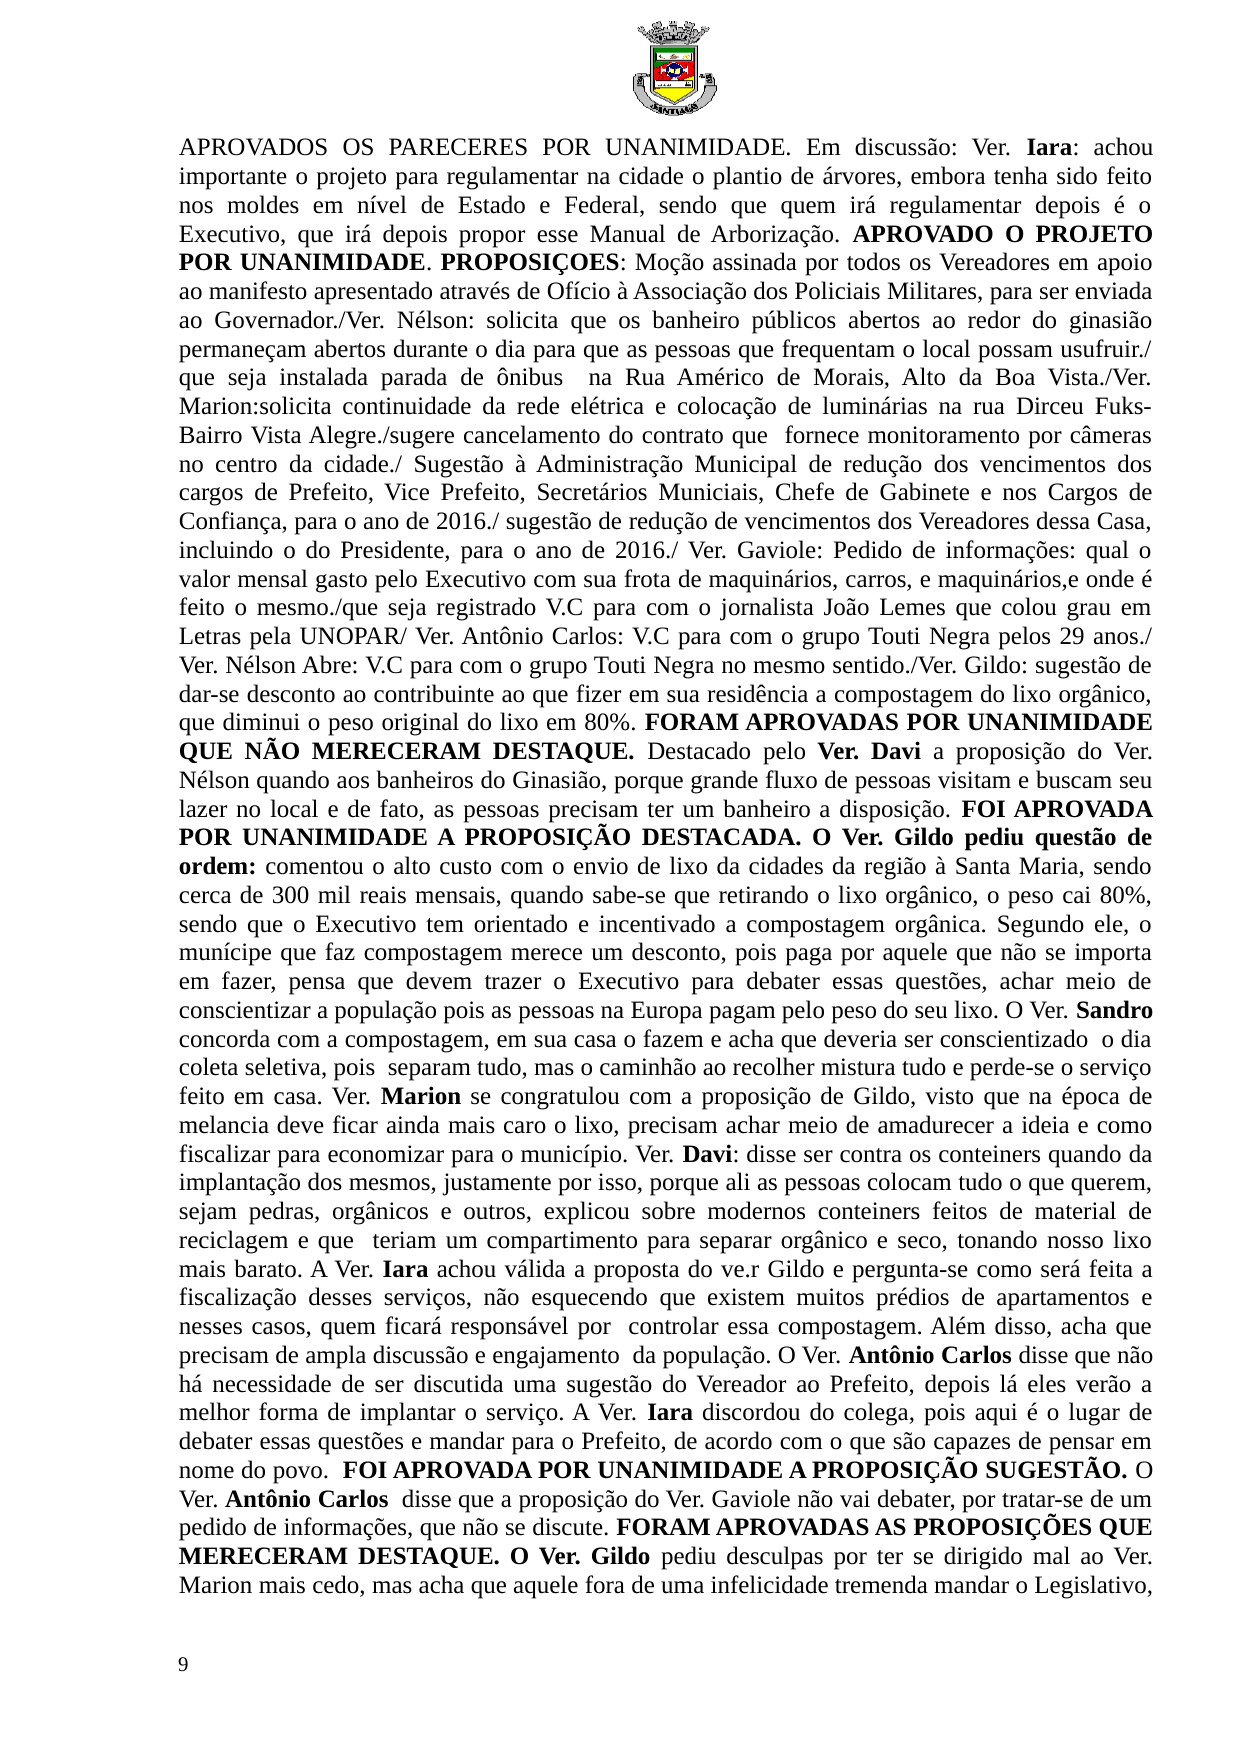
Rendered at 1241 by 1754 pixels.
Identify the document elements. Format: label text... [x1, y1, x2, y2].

list APROVADOS OS PARECERES POR UNANIMIDADE. Em discussão: Ver. Iara: achou importante o projeto para regulamentar na cidade o plantio de árvores, embora tenha sido feito nos moldes em nível de Estado e Federal, sendo que quem irá regulamentar depois é o Executivo, que irá depois propor esse Manual de Arborização. APROVADO O PROJETO POR UNANIMIDADE. PROPOSIÇOES: Moção assinada por todos os Vereadores em apoio ao manifesto apresentado através de Ofício à Associação dos Policiais Militares, para ser enviada ao Governador./Ver. Nélson: solicita que os banheiro públicos abertos ao redor do ginasião permaneçam abertos durante o dia para que as pessoas que frequentam o local possam usufruir./ que seja instalada parada de ônibus na Rua Américo de Morais, Alto da Boa Vista./Ver. Marion:solicita continuidade da rede elétrica e colocação de luminárias na rua Dirceu Fuks-Bairro Vista Alegre./sugere cancelamento do contrato que fornece monitoramento por câmeras no centro da cidade./ Sugestão à Administração Municipal de redução dos vencimentos dos cargos de Prefeito, Vice Prefeito, Secretários Municiais, Chefe de Gabinete e nos Cargos de Confiança, para o ano de 2016./ sugestão de redução de vencimentos dos Vereadores dessa Casa, incluindo o do Presidente, para o ano de 2016./ Ver. Gaviole: Pedido de informações: qual o valor mensal gasto pelo Executivo com sua frota de maquinários, carros, e maquinários,e onde é feito o mesmo./que seja registrado V.C para com o jornalista João Lemes que colou grau em Letras pela UNOPAR/ Ver. Antônio Carlos: V.C para com o grupo Touti Negra pelos 29 anos./ Ver. Nélson Abre: V.C para com o grupo Touti Negra no mesmo sentido./Ver. Gildo: sugestão de dar-se desconto ao contribuinte ao que fizer em sua residência a compostagem do lixo orgânico, que diminui o peso original do lixo em 80%. FORAM APROVADAS POR UNANIMIDADE QUE NÃO MERECERAM DESTAQUE. Destacado pelo Ver. Davi a proposição do Ver. Nélson quando aos banheiros do Ginasião, porque grande fluxo de pessoas visitam e buscam seu lazer no local e de fato, as pessoas precisam ter um banheiro a disposição. FOI APROVADA POR UNANIMIDADE A PROPOSIÇÃO DESTACADA. O Ver. Gildo pediu questão de ordem: comentou o alto custo com o envio de lixo da cidades da região à Santa Maria, sendo cerca de 300 mil reais mensais, quando sabe-se que retirando o lixo orgânico, o peso cai 80%, sendo que o Executivo tem orientado e incentivado a compostagem orgânica. Segundo ele, o munícipe que faz compostagem merece um desconto, pois paga por aquele que não se importa em fazer, pensa que devem trazer o Executivo para debater essas questões, achar meio de conscientizar a população pois as pessoas na Europa pagam pelo peso do seu lixo. O Ver. Sandro concorda com a compostagem, em sua casa o fazem e acha que deveria ser conscientizado o dia coleta seletiva, pois separam tudo, mas o caminhão ao recolher mistura tudo e perde-se o serviço feito em casa. Ver. Marion se congratulou com a proposição de Gildo, visto que na época de melancia deve ficar ainda mais caro o lixo, precisam achar meio de amadurecer a ideia e como fiscalizar para economizar para o município. Ver. Davi: disse ser contra os conteiners quando da implantação dos mesmos, justamente por isso, porque ali as pessoas colocam tudo o que querem, sejam pedras, orgânicos e outros, explicou sobre modernos conteiners feitos de material de reciclagem e que teriam um compartimento para separar orgânico e seco, tonando nosso lixo mais barato. A Ver. Iara achou válida a proposta do ve.r Gildo e pergunta-se como será feita a fiscalização desses serviços, não esquecendo que existem muitos prédios de apartamentos e nesses casos, quem ficará responsável por controlar essa compostagem. Além disso, acha que precisam de ampla discussão e engajamento da população. O Ver. Antônio Carlos disse que não há necessidade de ser discutida uma sugestão do Vereador ao Prefeito, depois lá eles verão a melhor forma de implantar o serviço. A Ver. Iara discordou do colega, pois aqui é o lugar de debater essas questões e mandar para o Prefeito, de acordo com o que são capazes de pensar em nome do povo. FOI APROVADA POR UNANIMIDADE A PROPOSIÇÃO SUGESTÃO. O Ver. Antônio Carlos disse que a proposição do Ver. Gaviole não vai debater, por tratar-se de um pedido de informações, que não se discute. FORAM APROVADAS AS PROPOSIÇÕES QUE MERECERAM DESTAQUE. O Ver. Gildo pediu desculpas por ter se dirigido mal ao Ver. Marion mais cedo, mas acha que aquele fora de uma infelicidade tremenda mandar o Legislativo, [141, 132, 1153, 1599]
